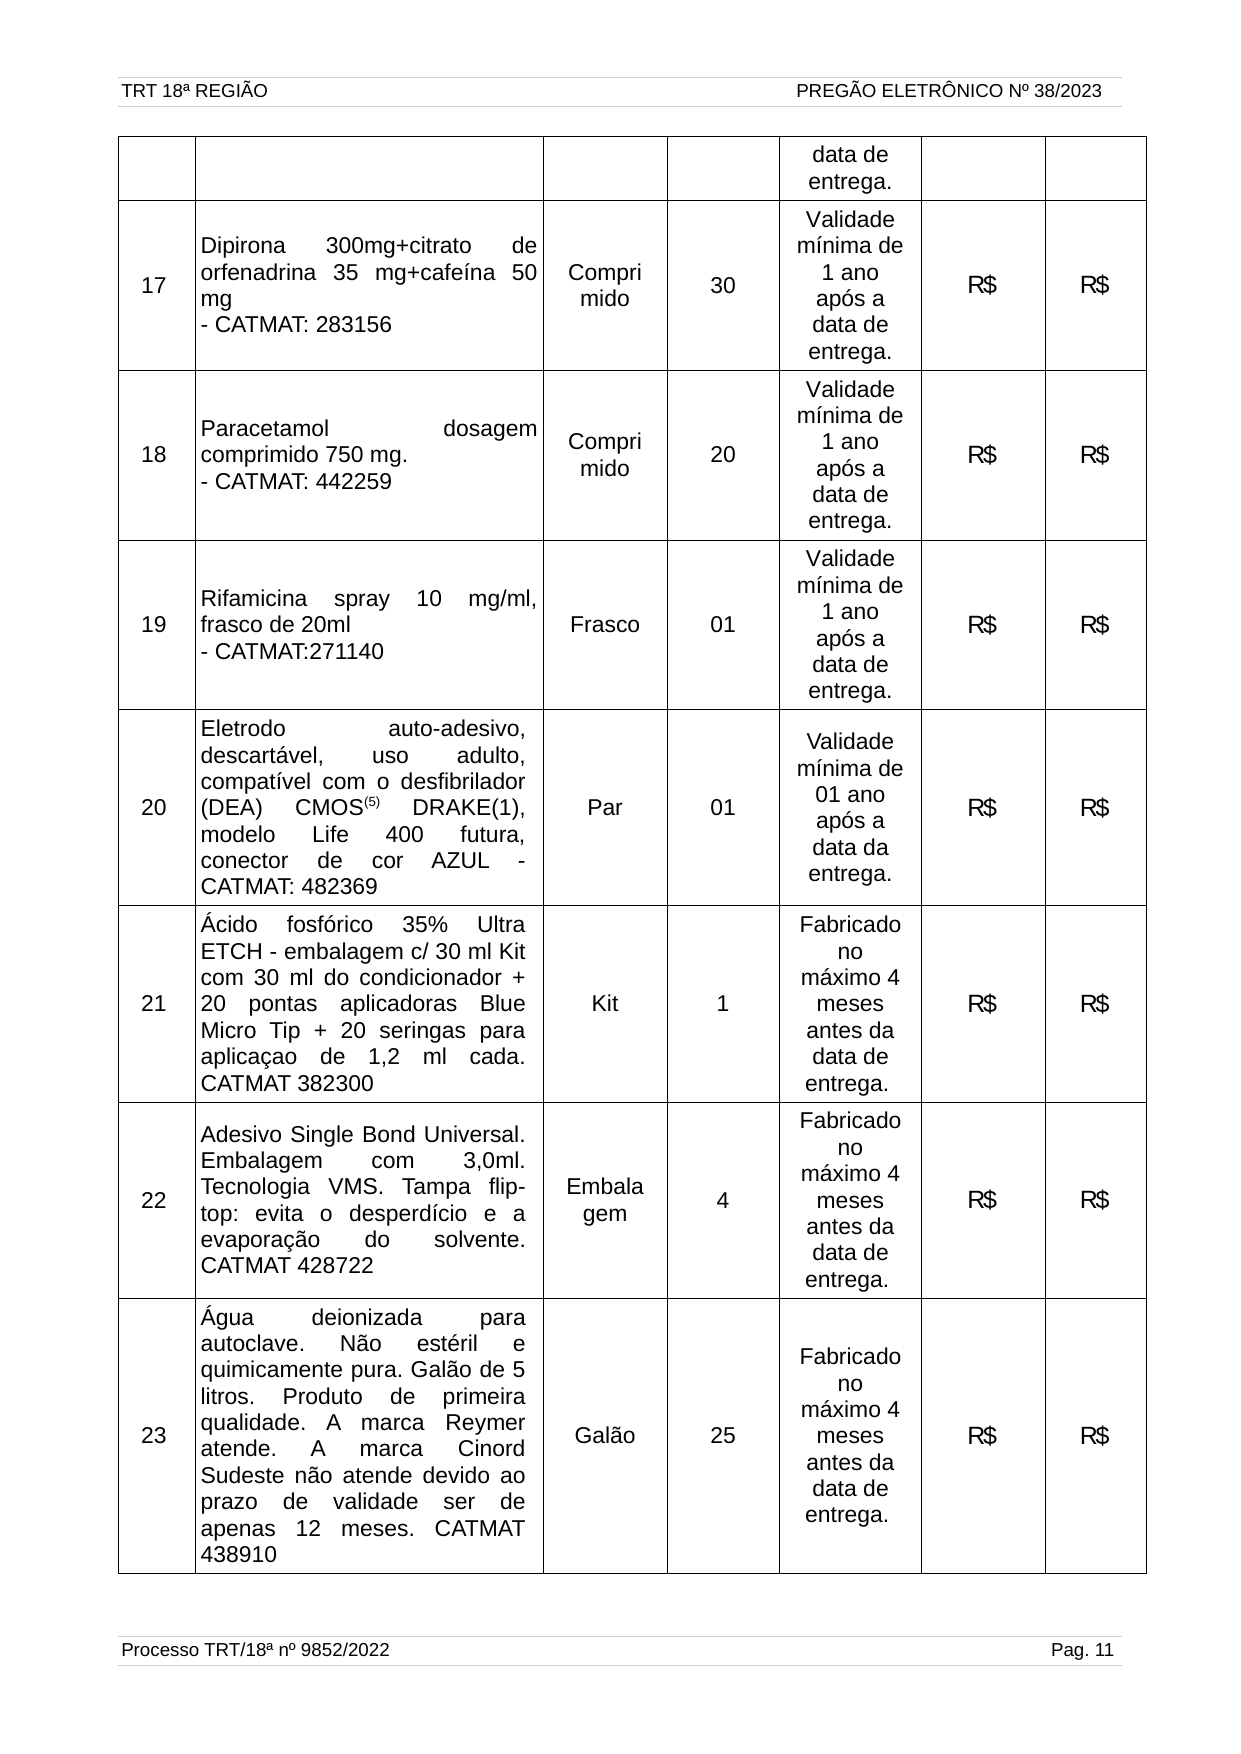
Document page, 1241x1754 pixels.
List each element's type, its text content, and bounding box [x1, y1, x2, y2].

table_cell Fabricado no máximo 4 meses antes da data de entrega. [780, 906, 921, 1102]
table_cell Validade mínima de 01 ano após a data da entrega. [780, 710, 921, 905]
table_cell Validade mínima de 1 ano após a data de entrega. [780, 201, 921, 370]
table_cell [196, 137, 543, 200]
table_cell [119, 137, 195, 200]
table_cell R$ [1046, 541, 1146, 709]
table_cell R$ [1046, 201, 1146, 370]
table_cell R$ [1046, 1299, 1146, 1573]
table_cell R$ [922, 201, 1045, 370]
table_cell 4 [668, 1103, 779, 1298]
table_cell Frasco [544, 541, 667, 709]
table_cell Rifamicina spray 10 mg/ml, frasco de 20ml - CATMAT:271140 [196, 541, 543, 709]
table_cell 01 [668, 710, 779, 905]
table_cell Validade mínima de 1 ano após a data de entrega. [780, 541, 921, 709]
table_cell R$ [922, 710, 1045, 905]
table_cell Kit [544, 906, 667, 1102]
table_cell 20 [119, 710, 195, 905]
table_cell Galão [544, 1299, 667, 1573]
table_cell 23 [119, 1299, 195, 1573]
table_cell Fabricado no máximo 4 meses antes da data de entrega. [780, 1103, 921, 1298]
table_cell Embalagem [544, 1103, 667, 1298]
table_cell 21 [119, 906, 195, 1102]
table_cell R$ [1046, 1103, 1146, 1298]
table_cell 22 [119, 1103, 195, 1298]
table_cell R$ [1046, 710, 1146, 905]
table_cell Comprimido [544, 371, 667, 539]
table_cell R$ [922, 906, 1045, 1102]
table_cell R$ [1046, 906, 1146, 1102]
table_cell 25 [668, 1299, 779, 1573]
table_cell Dipirona 300mg+citrato de orfenadrina 35 mg+cafeína 50 mg - CATMAT: 283156 [196, 201, 543, 370]
table_cell [922, 137, 1045, 200]
table_cell Água deionizada para autoclave. Não estéril e quimicamente pura. Galão de 5 litros. Produto de primeira qualidade. A marca Reymer atende. A marca Cinord Sudeste não atende devido ao prazo de validade ser de apenas 12 meses. CATMAT 438910 [196, 1299, 543, 1573]
table_cell Par [544, 710, 667, 905]
table_cell Ácido fosfórico 35% Ultra ETCH - embalagem c/ 30 ml Kit com 30 ml do condicionador + 20 pontas aplicadoras Blue Micro Tip + 20 seringas para aplicaçao de 1,2 ml cada. CATMAT 382300 [196, 906, 543, 1102]
table_cell R$ [922, 371, 1045, 539]
table_cell R$ [922, 1103, 1045, 1298]
table_cell 20 [668, 371, 779, 539]
table_cell [1046, 137, 1146, 200]
table_cell Comprimido [544, 201, 667, 370]
table_cell Paracetamol dosagem comprimido 750 mg. - CATMAT: 442259 [196, 371, 543, 539]
table_cell Eletrodo auto-adesivo, descartável, uso adulto, compatível com o desfibrilador (DEA) CMOS(5) DRAKE(1), modelo Life 400 futura, conector de cor AZUL - CATMAT: 482369 [196, 710, 543, 905]
table_cell 18 [119, 371, 195, 539]
table_cell [544, 137, 667, 200]
table_cell Fabricado no máximo 4 meses antes da data de entrega. [780, 1299, 921, 1573]
table_cell 19 [119, 541, 195, 709]
table_cell R$ [922, 1299, 1045, 1573]
table_cell 30 [668, 201, 779, 370]
table_cell 1 [668, 906, 779, 1102]
table_cell Adesivo Single Bond Universal. Embalagem com 3,0ml. Tecnologia VMS. Tampa flip-top: evita o desperdício e a evaporação do solvente. CATMAT 428722 [196, 1103, 543, 1298]
table_cell 17 [119, 201, 195, 370]
table_cell Validade mínima de 1 ano após a data de entrega. [780, 371, 921, 539]
table_cell 01 [668, 541, 779, 709]
table_cell [668, 137, 779, 200]
table_cell R$ [1046, 371, 1146, 539]
table_cell data de entrega. [780, 137, 921, 200]
table_cell R$ [922, 541, 1045, 709]
